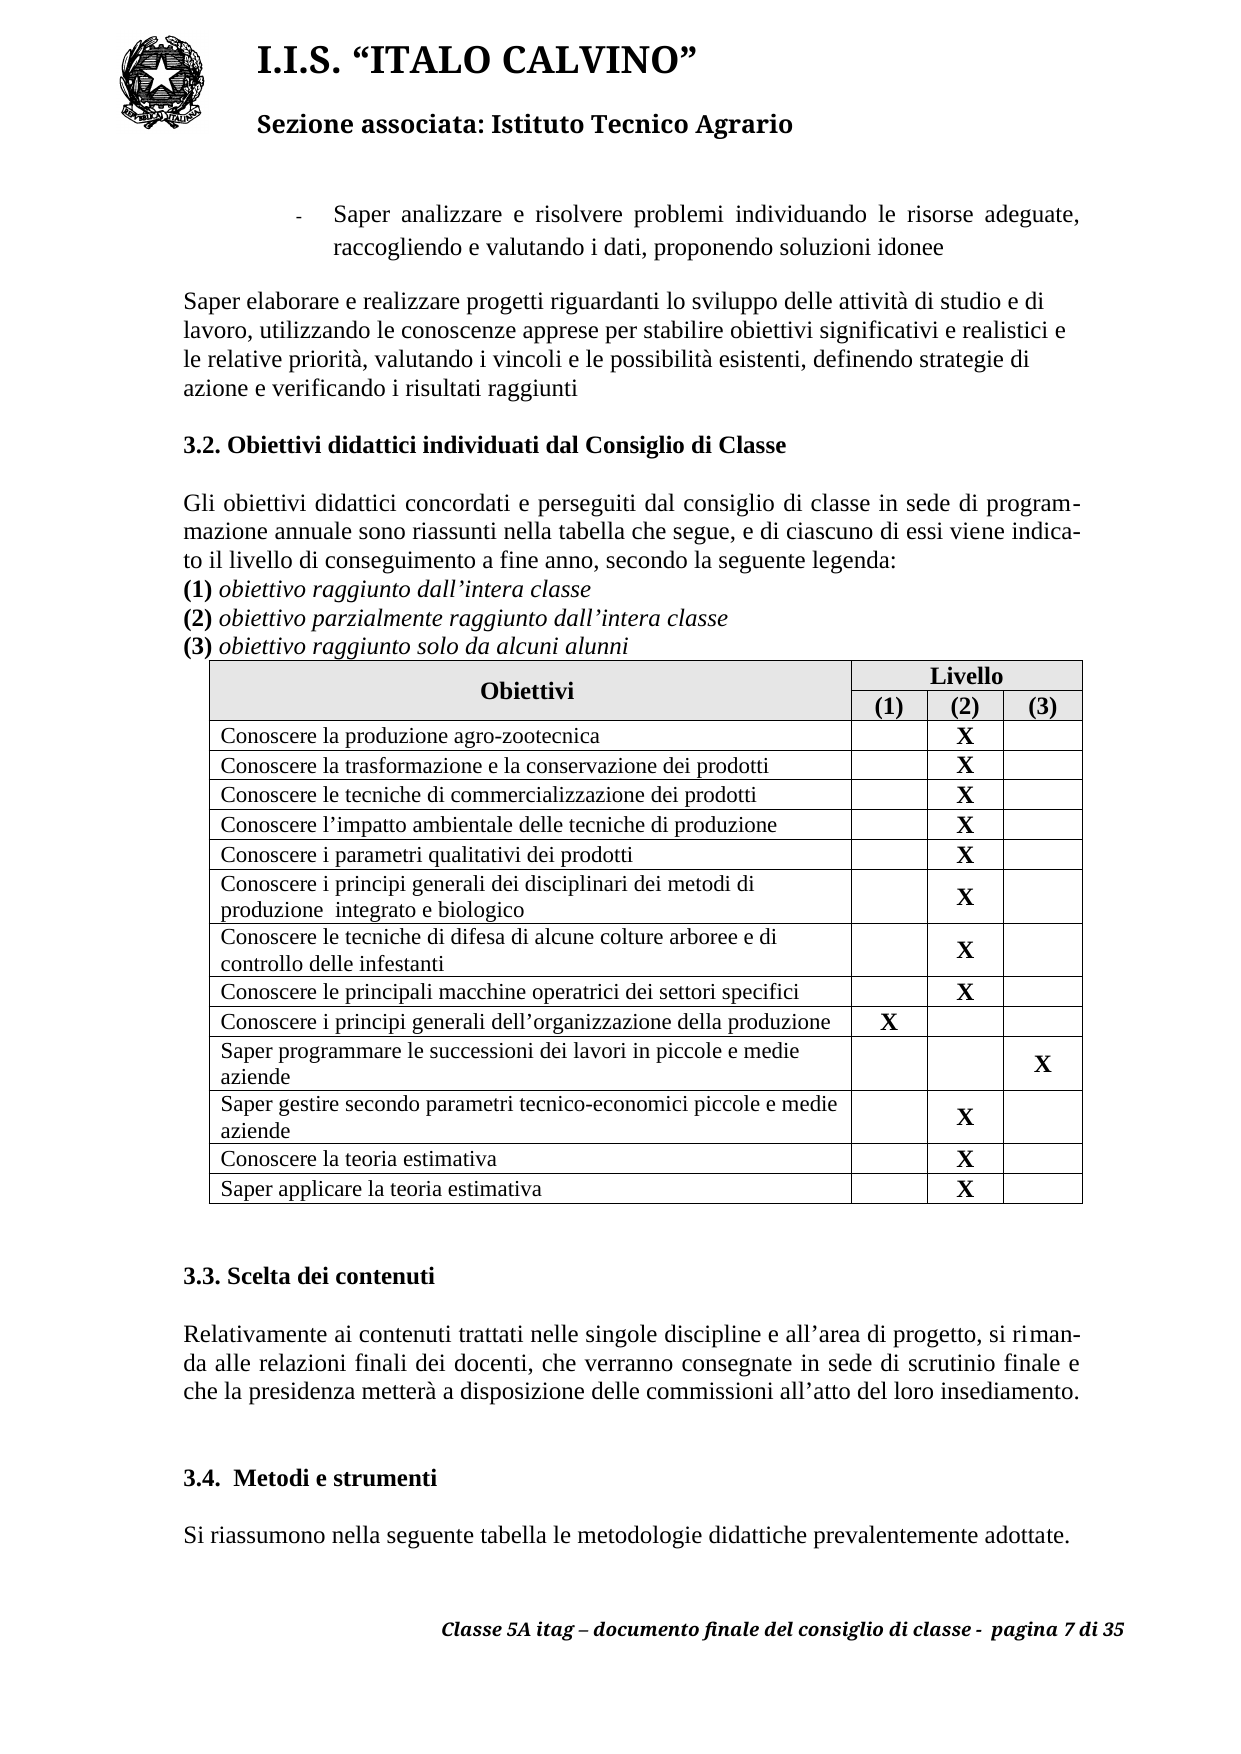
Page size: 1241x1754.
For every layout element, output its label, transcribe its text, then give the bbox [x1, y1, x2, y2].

table_cell Saper gestire secondo parametri tecnico-economici piccole e medie aziende [210, 1091, 851, 1143]
table_cell [852, 780, 927, 809]
table_cell [1004, 1174, 1082, 1203]
table_cell [1004, 1091, 1082, 1143]
table_cell [852, 1037, 927, 1089]
table_cell [1004, 840, 1082, 869]
table_cell X [928, 870, 1003, 922]
table_cell Conoscere le tecniche di commercializzazione dei prodotti [210, 780, 851, 809]
table_cell (3) [1004, 691, 1082, 720]
subtitle 3.3. Scelta dei contenuti [183, 1261, 1081, 1290]
table_cell Conoscere i parametri qualitativi dei prodotti [210, 840, 851, 869]
table_cell Conoscere le tecniche di difesa di alcune colture arboree e di controllo delle infestanti [210, 924, 851, 976]
table_cell X [928, 721, 1003, 749]
text (1) obiettivo raggiunto dall’intera classe [183, 574, 1081, 603]
table_cell [1004, 780, 1082, 809]
table_cell [928, 1037, 1003, 1089]
table_cell [852, 810, 927, 839]
table_cell [1004, 1007, 1082, 1036]
table_cell [852, 721, 927, 749]
table_cell Saper applicare la teoria estimativa [210, 1174, 851, 1203]
table_cell [1004, 751, 1082, 779]
table_cell X [928, 924, 1003, 976]
table_header Obiettivi [210, 661, 851, 720]
table_cell (2) [928, 691, 1003, 720]
table_cell Conoscere la trasformazione e la conservazione dei prodotti [210, 751, 851, 779]
table_cell X [928, 1144, 1003, 1173]
text Gli obiettivi didattici concordati e perseguiti dal consiglio di classe in sede di program­mazione annuale sono riassunti nella tabella che segue, e di ciascuno di essi vie­ne indica­to il livello di conseguimento a fine anno, secondo la seguente legenda: [183, 488, 1081, 574]
text (3) obiettivo raggiunto solo da alcuni alunni [183, 631, 1081, 660]
table_cell X [1004, 1037, 1082, 1089]
table_cell [852, 870, 927, 922]
table_cell [1004, 924, 1082, 976]
table_cell [852, 1091, 927, 1143]
table_cell X [928, 1091, 1003, 1143]
table_cell [852, 751, 927, 779]
table_cell [852, 1144, 927, 1173]
table_cell Conoscere le principali macchine operatrici dei settori specifici [210, 977, 851, 1006]
table_cell Conoscere i principi generali dell’organizzazione della produzione [210, 1007, 851, 1036]
table_cell [1004, 1144, 1082, 1173]
table_cell X [852, 1007, 927, 1036]
table_cell [852, 1174, 927, 1203]
list Saper analizzare e risolvere problemi individuando le risorse adeguate, raccogliendo e valutando i dati, proponendo soluzioni idonee [296, 199, 1081, 261]
table_cell [852, 924, 927, 976]
table_cell X [928, 1174, 1003, 1203]
text Saper elaborare e realizzare progetti riguardanti lo sviluppo delle attività di studio e di lavoro, utilizzando le conoscenze apprese per stabilire obiettivi significativi e realistici e le relative priorità, valutando i vincoli e le possibilità esistenti, definendo strategie di azione e verificando i risultati raggiunti [183, 286, 1081, 401]
table_cell (1) [852, 691, 927, 720]
text (2) obiettivo parzialmente raggiunto dall’intera classe [183, 603, 1081, 631]
table_cell X [928, 977, 1003, 1006]
table_cell [1004, 810, 1082, 839]
table_cell X [928, 751, 1003, 779]
table_cell Conoscere l’impatto ambientale delle tecniche di produzione [210, 810, 851, 839]
table_cell Conoscere i principi generali dei disciplinari dei metodi di produzione integrato e biologico [210, 870, 851, 922]
table_cell Conoscere la teoria estimativa [210, 1144, 851, 1173]
table_cell [852, 840, 927, 869]
subtitle 3.2. Obiettivi didattici individuati dal Consiglio di Classe [183, 430, 1081, 459]
table_cell Saper programmare le successioni dei lavori in piccole e medie aziende [210, 1037, 851, 1089]
table_cell [1004, 870, 1082, 922]
table_cell X [928, 780, 1003, 809]
table_cell [928, 1007, 1003, 1036]
table_cell [1004, 977, 1082, 1006]
table_cell [1004, 721, 1082, 749]
table_cell X [928, 840, 1003, 869]
table_cell [852, 977, 927, 1006]
text Si riassumono nella seguente tabella le metodologie didattiche prevalentemente adotta­te. [183, 1520, 1081, 1549]
table_cell Conoscere la produzione agro-zootecnica [210, 721, 851, 749]
table_cell X [928, 810, 1003, 839]
text Relativamente ai contenuti trattati nelle singole discipline e all’area di progetto, si ri­man­da alle relazioni finali dei docenti, che verranno consegnate in sede di scrutinio finale e che la presidenza metterà a disposizione delle commissioni all’atto del loro insediamento. [183, 1319, 1081, 1405]
subtitle 3.4. Metodi e strumenti [183, 1463, 1081, 1491]
table_header Livello [852, 661, 1082, 690]
